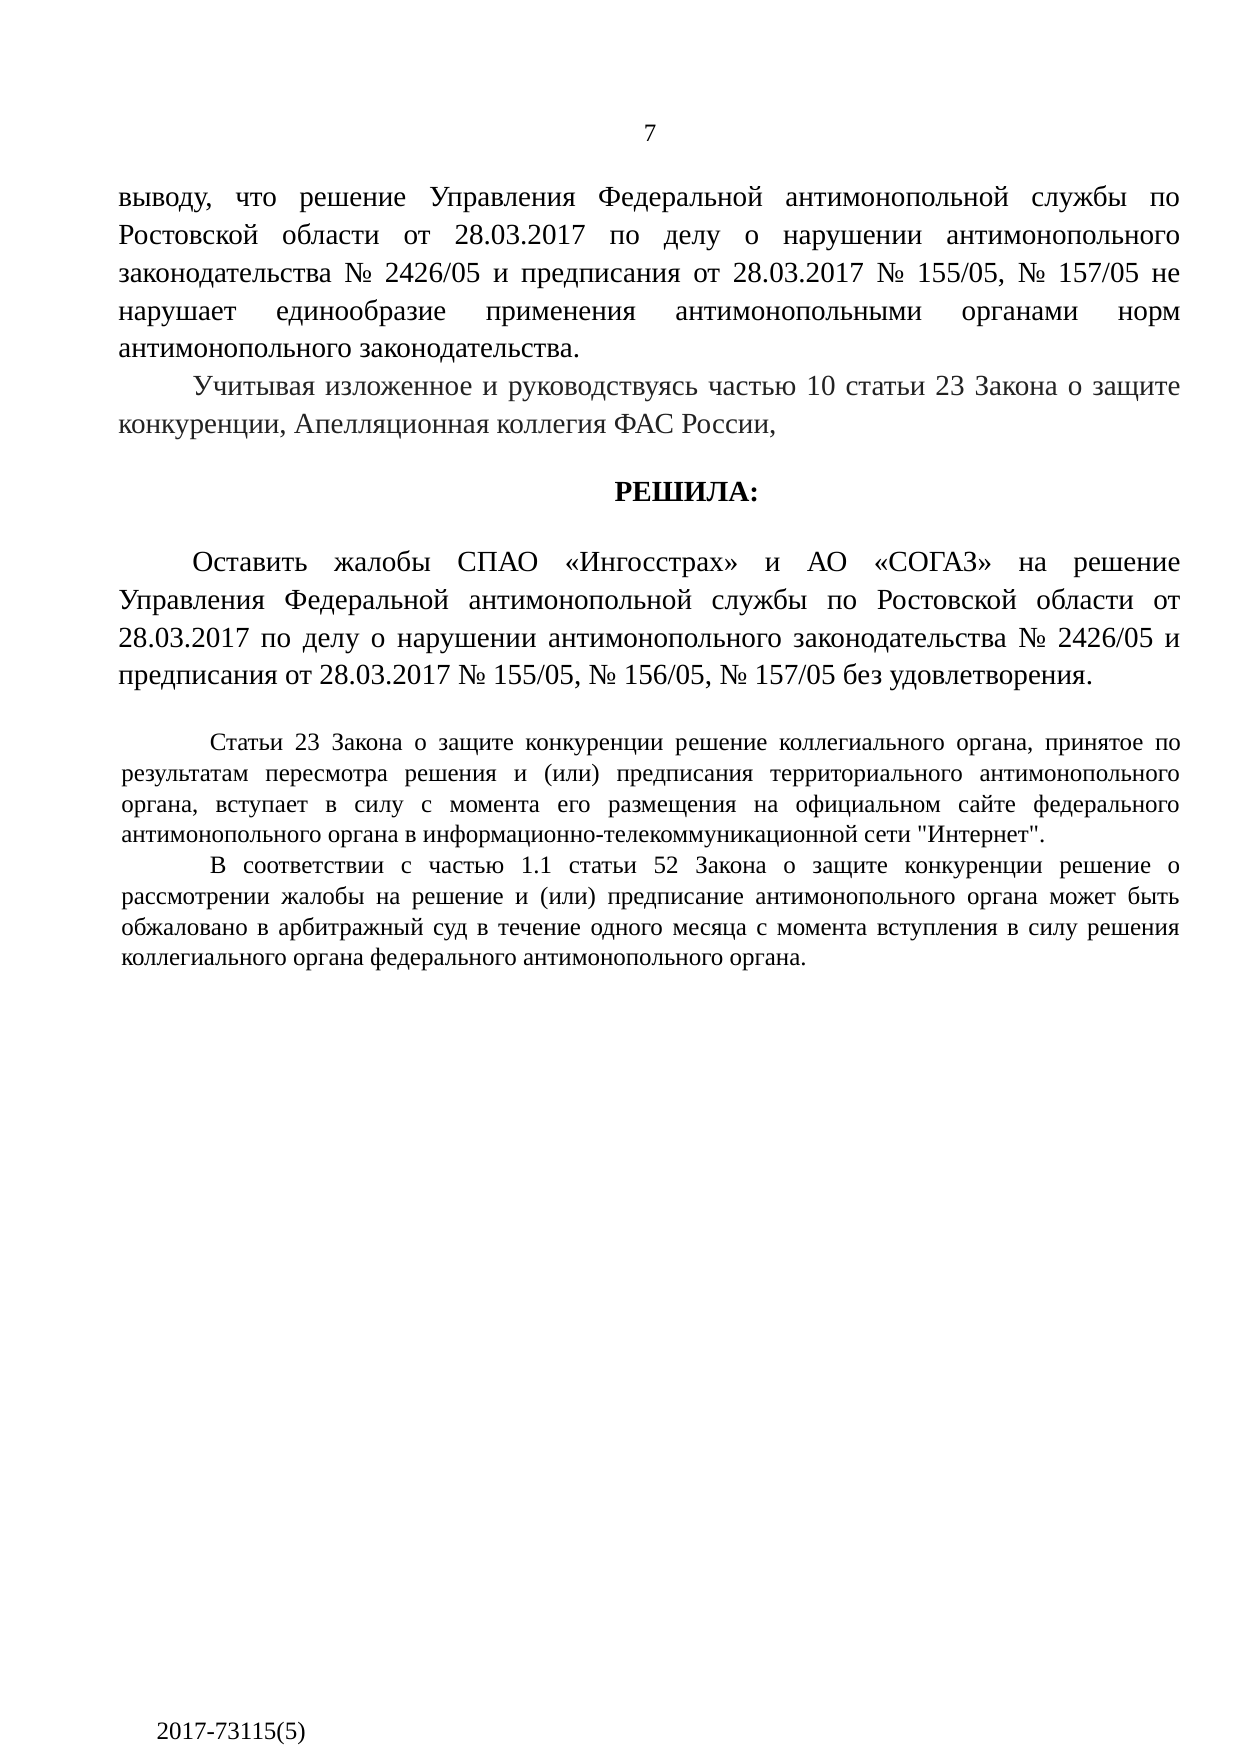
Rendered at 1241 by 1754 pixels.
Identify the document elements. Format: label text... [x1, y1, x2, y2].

text Учитывая изложенное и руководствуясь частью 10 статьи 23 Закона о защите конкуренции, Апелляционная коллегия ФАС России, [118, 365, 1181, 441]
text выводу, что решение Управления Федеральной антимонопольной службы по Ростовской области от 28.03.2017 по делу о нарушении антимонопольного законодательства № 2426/05 и предписания от 28.03.2017 № 155/05, № 157/05 не нарушает единообразие применения антимонопольными органами норм антимонопольного законодательства. [118, 176, 1181, 365]
text Статьи 23 Закона о защите конкуренции решение коллегиального органа, принятое по результатам пересмотра решения и (или) предписания территориального антимонопольного органа, вступает в силу с момента его размещения на официальном сайте федерального антимонопольного органа в информационно-телекоммуникационной сети "Интернет". [121, 726, 1181, 849]
text РЕШИЛА: [118, 474, 1181, 508]
text В соответствии с частью 1.1 статьи 52 Закона о защите конкуренции решение о рассмотрении жалобы на решение и (или) предписание антимонопольного органа может быть обжаловано в арбитражный суд в течение одного месяца с момента вступления в силу решения коллегиального органа федерального антимонопольного органа. [121, 849, 1181, 972]
text Оставить жалобы СПАО «Ингосстрах» и АО «СОГАЗ» на решение Управления Федеральной антимонопольной службы по Ростовской области от 28.03.2017 по делу о нарушении антимонопольного законодательства № 2426/05 и предписания от 28.03.2017 № 155/05, № 156/05, № 157/05 без удовлетворения. [118, 541, 1181, 692]
